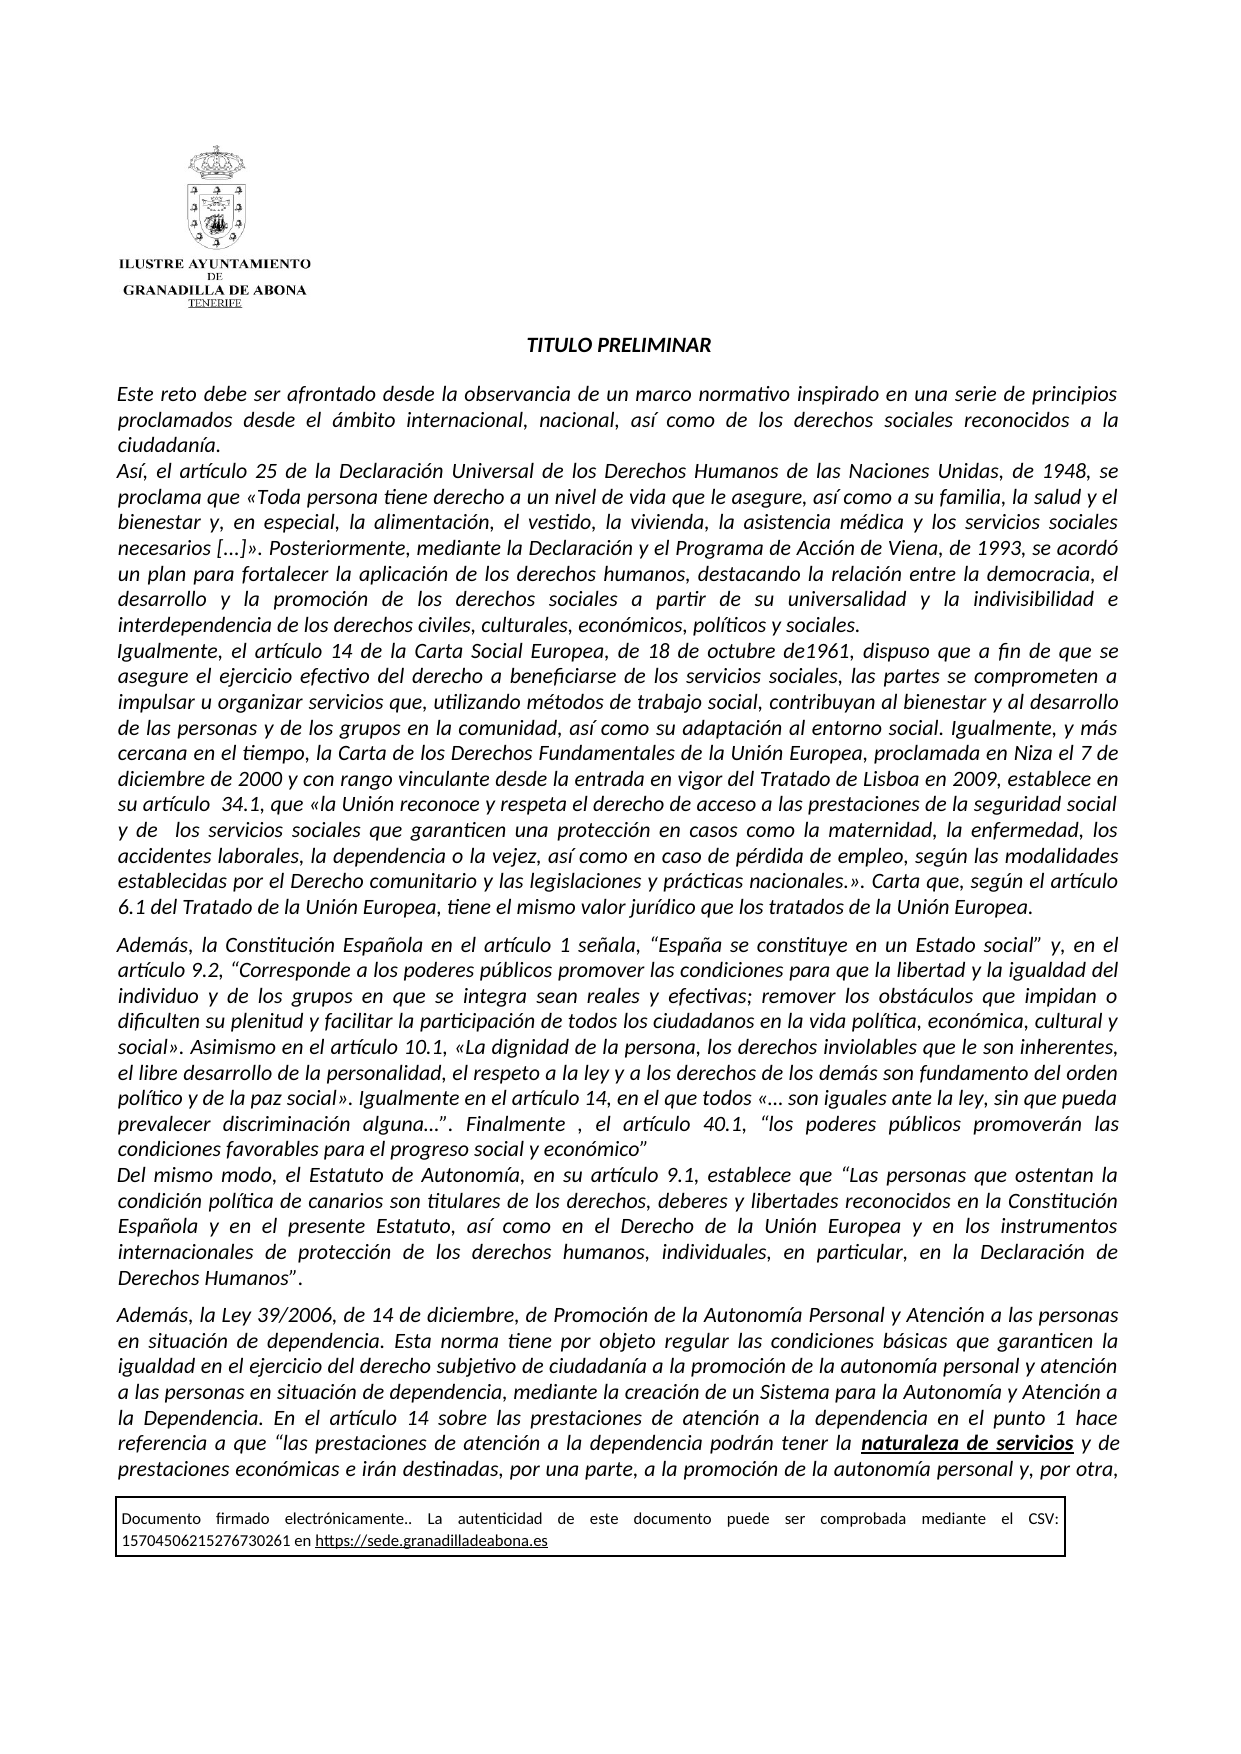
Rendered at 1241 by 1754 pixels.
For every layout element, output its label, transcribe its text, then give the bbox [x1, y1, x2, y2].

text Del mismo modo, el Estatuto de Autonomía, en su artículo 9.1, establece que “Las personas que ostentan la condición política de canarios son titulares de los derechos, deberes y libertades reconocidos en la Constitución Española y en el presente Estatuto, así como en el Derecho de la Unión Europea y en los instrumentos internacionales de protección de los derechos humanos, individuales, en particular, en la Declaración de Derechos Humanos”. [117, 1162, 1122, 1291]
text Además, la Ley 39/2006, de 14 de diciembre, de Promoción de la Autonomía Personal y Atención a las personas en situación de dependencia. Esta norma tiene por objeto regular las condiciones básicas que garanticen la igualdad en el ejercicio del derecho subjetivo de ciudadanía a la promoción de la autonomía personal y atención a las personas en situación de dependencia, mediante la creación de un Sistema para la Autonomía y Atención a la Dependencia. En el artículo 14 sobre las prestaciones de atención a la dependencia en el punto 1 hace referencia a que “las prestaciones de atención a la dependencia podrán tener la naturaleza de servicios y de prestaciones económicas e irán destinadas, por una parte, a la promoción de la autonomía personal y, por otra, [117, 1302, 1122, 1482]
text Además, la Constitución Española en el artículo 1 señala, “España se constituye en un Estado social” y, en el artículo 9.2, “Corresponde a los poderes públicos promover las condiciones para que la libertad y la igualdad del individuo y de los grupos en que se integra sean reales y efectivas; remover los obstáculos que impidan o dificulten su plenitud y facilitar la participación de todos los ciudadanos en la vida política, económica, cultural y social». Asimismo en el artículo 10.1, «La dignidad de la persona, los derechos inviolables que le son inherentes, el libre desarrollo de la personalidad, el respeto a la ley y a los derechos de los demás son fundamento del orden político y de la paz social». Igualmente en el artículo 14, en el que todos «… son iguales ante la ley, sin que pueda prevalecer discriminación alguna…”. Finalmente , el artículo 40.1, “los poderes públicos promoverán las condiciones favorables para el progreso social y económico” [117, 932, 1122, 1162]
text Así, el artículo 25 de la Declaración Universal de los Derechos Humanos de las Naciones Unidas, de 1948, se proclama que «Toda persona tiene derecho a un nivel de vida que le asegure, así como a su familia, la salud y el bienestar y, en especial, la alimentación, el vestido, la vivienda, la asistencia médica y los servicios sociales necesarios [...]». Posteriormente, mediante la Declaración y el Programa de Acción de Viena, de 1993, se acordó un plan para fortalecer la aplicación de los derechos humanos, destacando la relación entre la democracia, el desarrollo y la promoción de los derechos sociales a partir de su universalidad y la indivisibilidad e interdependencia de los derechos civiles, culturales, económicos, políticos y sociales. [117, 458, 1122, 638]
text Igualmente, el artículo 14 de la Carta Social Europea, de 18 de octubre de1961, dispuso que a fin de que se asegure el ejercicio efectivo del derecho a beneficiarse de los servicios sociales, las partes se comprometen a impulsar u organizar servicios que, utilizando métodos de trabajo social, contribuyan al bienestar y al desarrollo de las personas y de los grupos en la comunidad, así como su adaptación al entorno social. Igualmente, y más cercana en el tiempo, la Carta de los Derechos Fundamentales de la Unión Europea, proclamada en Niza el 7 de diciembre de 2000 y con rango vinculante desde la entrada en vigor del Tratado de Lisboa en 2009, establece en su artículo 34.1, que «la Unión reconoce y respeta el derecho de acceso a las prestaciones de la seguridad social y de los servicios sociales que garanticen una protección en casos como la maternidad, la enfermedad, los accidentes laborales, la dependencia o la vejez, así como en caso de pérdida de empleo, según las modalidades establecidas por el Derecho comunitario y las legislaciones y prácticas nacionales.». Carta que, según el artículo 6.1 del Tratado de la Unión Europea, tiene el mismo valor jurídico que los tratados de la Unión Europea. [117, 638, 1122, 920]
text TITULO PRELIMINAR [118, 331, 1122, 358]
text Este reto debe ser afrontado desde la observancia de un marco normativo inspirado en una serie de principios proclamados desde el ámbito internacional, nacional, así como de los derechos sociales reconocidos a la ciudadanía. [117, 381, 1122, 458]
